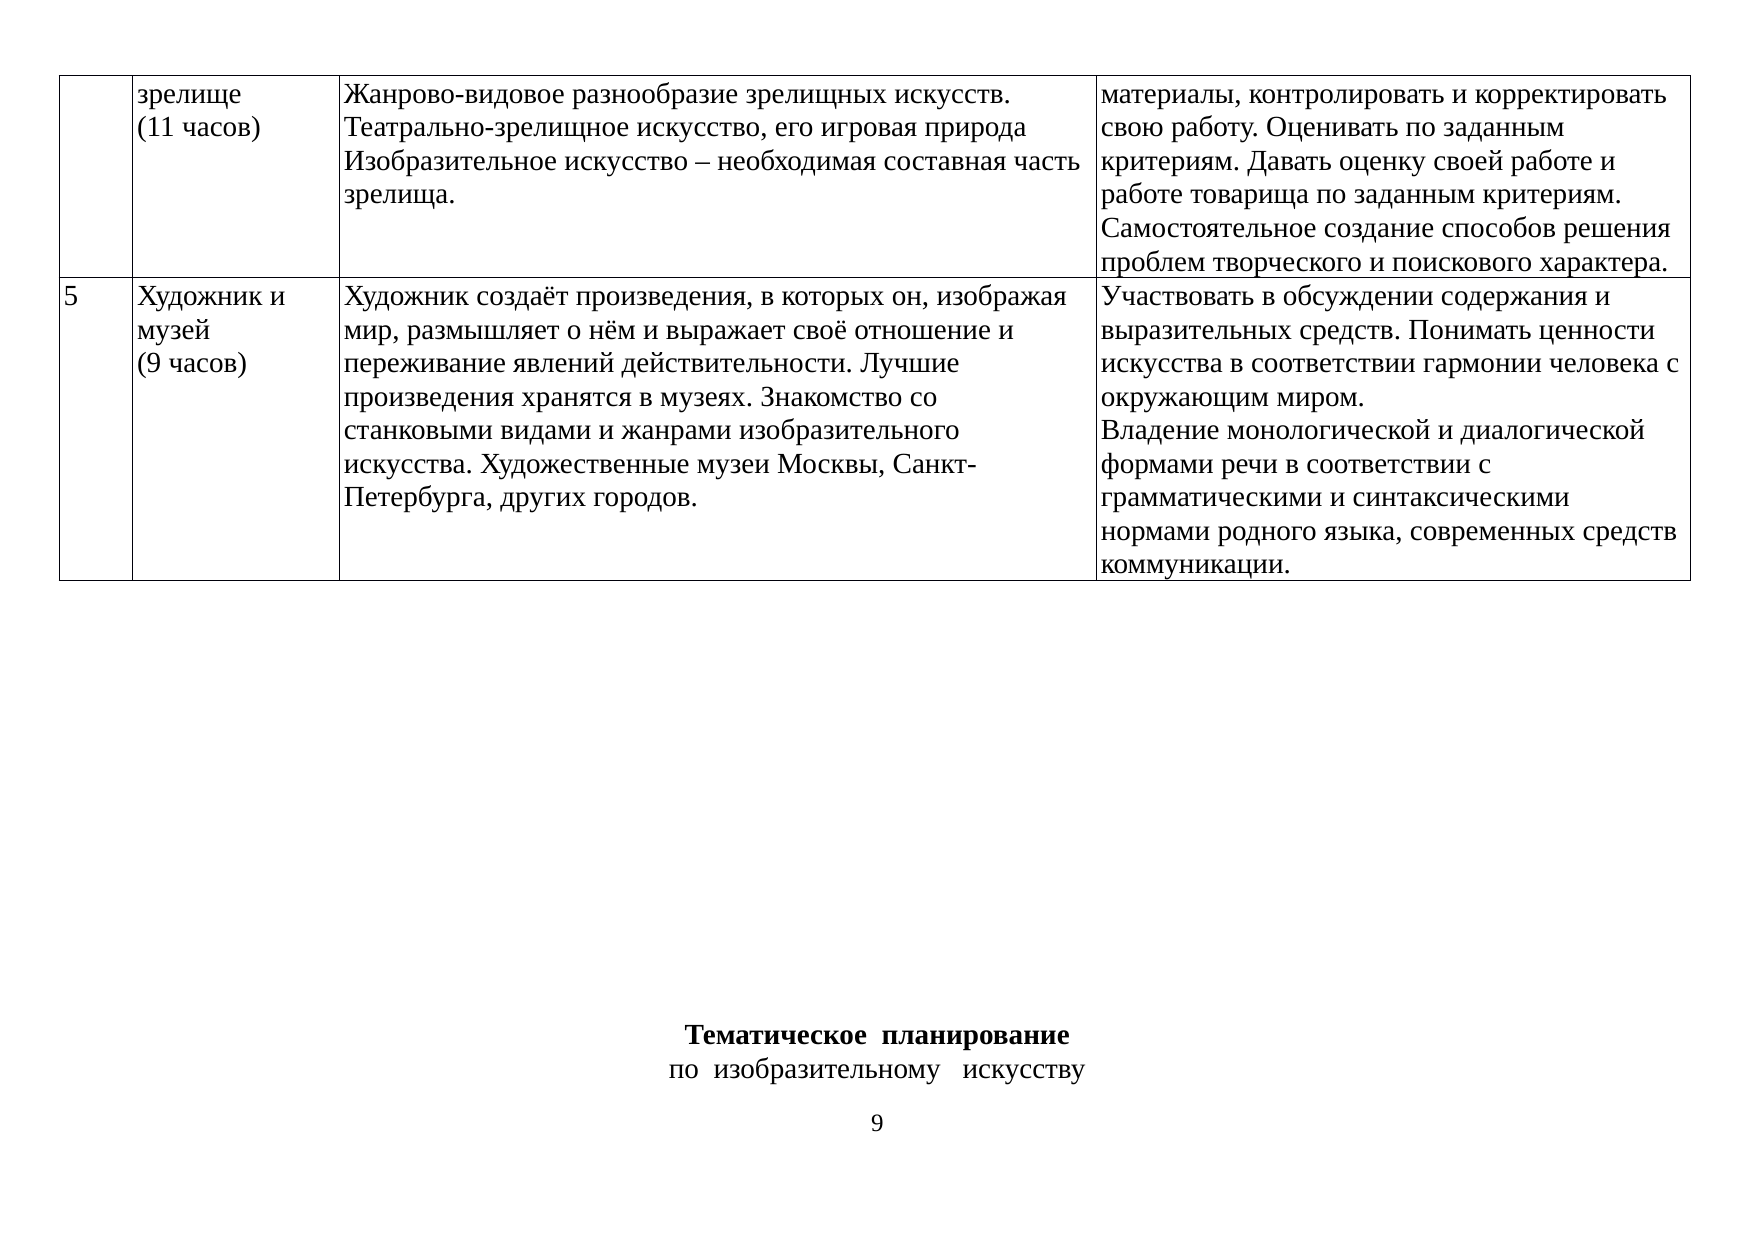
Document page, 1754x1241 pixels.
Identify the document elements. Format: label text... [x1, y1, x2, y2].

table_cell Художник создаёт произведения, в которых он, изображая мир, размышляет о нём и выражает своё отношение и переживание явлений действительности. Лучшие произведения хранятся в музеях. Знакомство со станковыми видами и жанрами изобразительного искусства. Художественные музеи Москвы, Санкт-Петербурга, других городов. [340, 278, 1096, 580]
table_cell Участвовать в обсуждении содержания и выразительных средств. Понимать ценности искусства в соответствии гармонии человека с окружающим миром. Владение монологической и диалогической формами речи в соответствии с грамматическими и синтаксическими нормами родного языка, современных средств коммуникации. [1097, 278, 1690, 580]
table_cell зрелище (11 часов) [133, 76, 339, 277]
table_cell [60, 76, 132, 277]
table_cell материалы, контролировать и корректировать свою работу. Оценивать по заданным критериям. Давать оценку своей работе и работе товарища по заданным критериям. Самостоятельное создание способов решения проблем творческого и поискового характера. [1097, 76, 1690, 277]
table_cell Жанрово-видовое разнообразие зрелищных искусств. Театрально-зрелищное искусство, его игровая природа Изобразительное искусство – необходимая составная часть зрелища. [340, 76, 1096, 277]
text Тематическое планирование [63, 1017, 1691, 1051]
text по изобразительному искусству [63, 1051, 1691, 1084]
table_cell Художник и музей (9 часов) [133, 278, 339, 580]
table_cell 5 [60, 278, 132, 580]
